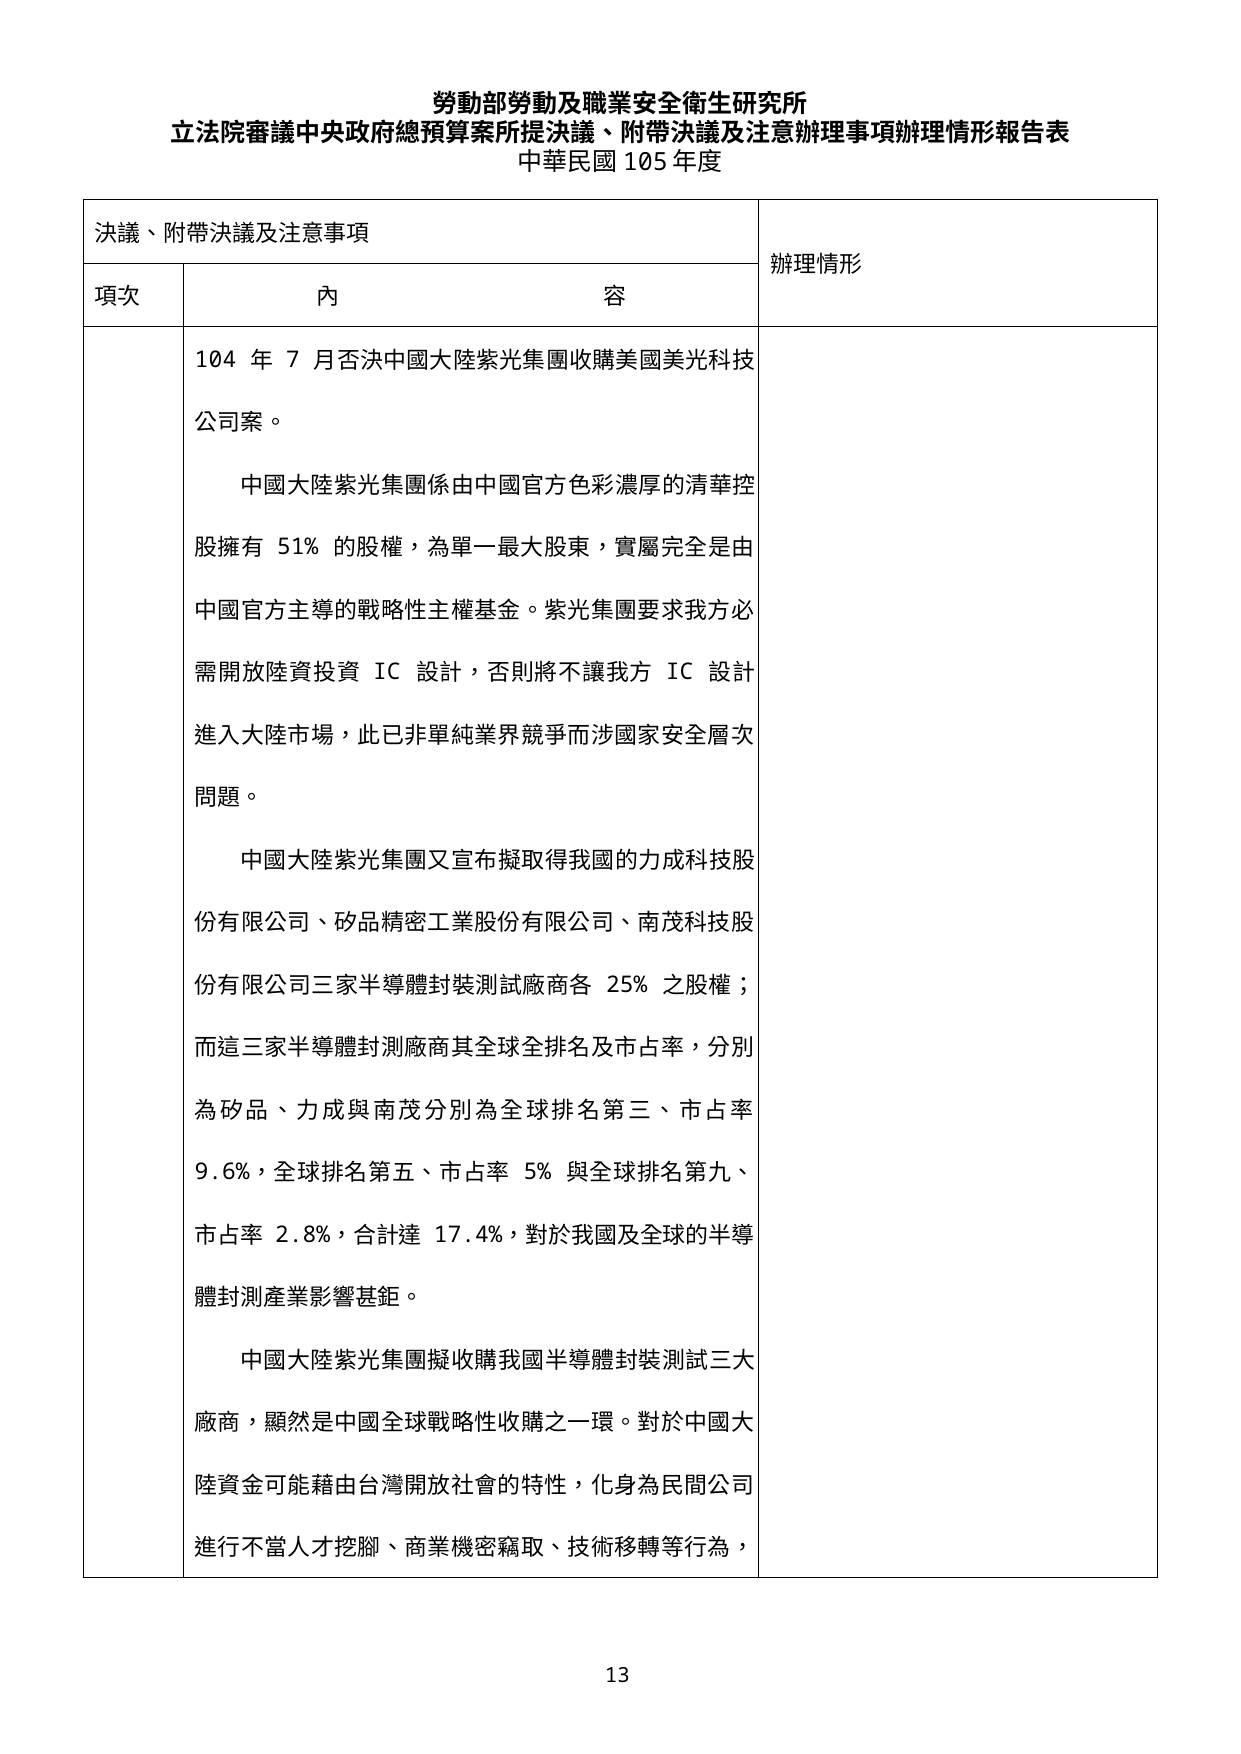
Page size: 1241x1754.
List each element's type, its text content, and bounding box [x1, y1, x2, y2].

table_cell [84, 327, 183, 1577]
table_header 辦理情形 [759, 200, 1157, 326]
table_cell 項次 [84, 264, 183, 326]
table_cell 內 容 [184, 264, 758, 326]
table_cell [759, 327, 1157, 1577]
table_cell 104 年 7 月否決中國大陸紫光集團收購美國美光科技公司案。 中國大陸紫光集團係由中國官方色彩濃厚的清華控股擁有 51% 的股權，為單一最大股東，實屬完全是由中國官方主導的戰略性主權基金。紫光集團要求我方必需開放陸資投資 IC 設計，否則將不讓我方 IC 設計進入大陸市場，此已非單純業界競爭而涉國家安全層次問題。 中國大陸紫光集團又宣布擬取得我國的力成科技股份有限公司、矽品精密工業股份有限公司、南茂科技股份有限公司三家半導體封裝測試廠商各 25% 之股權；而這三家半導體封測廠商其全球全排名及市占率，分別為矽品、力成與南茂分別為全球排名第三、市占率 9.6%，全球排名第五、市占率 5% 與全球排名第九、市占率 2.8%，合計達 17.4%，對於我國及全球的半導體封測產業影響甚鉅。 中國大陸紫光集團擬收購我國半導體封裝測試三大廠商，顯然是中國全球戰略性收購之一環。對於中國大陸資金可能藉由台灣開放社會的特性，化身為民間公司進行不當人才挖腳、商業機密竊取、技術移轉等行為， [184, 327, 758, 1577]
table_header 決議、附帶決議及注意事項 [84, 200, 758, 262]
